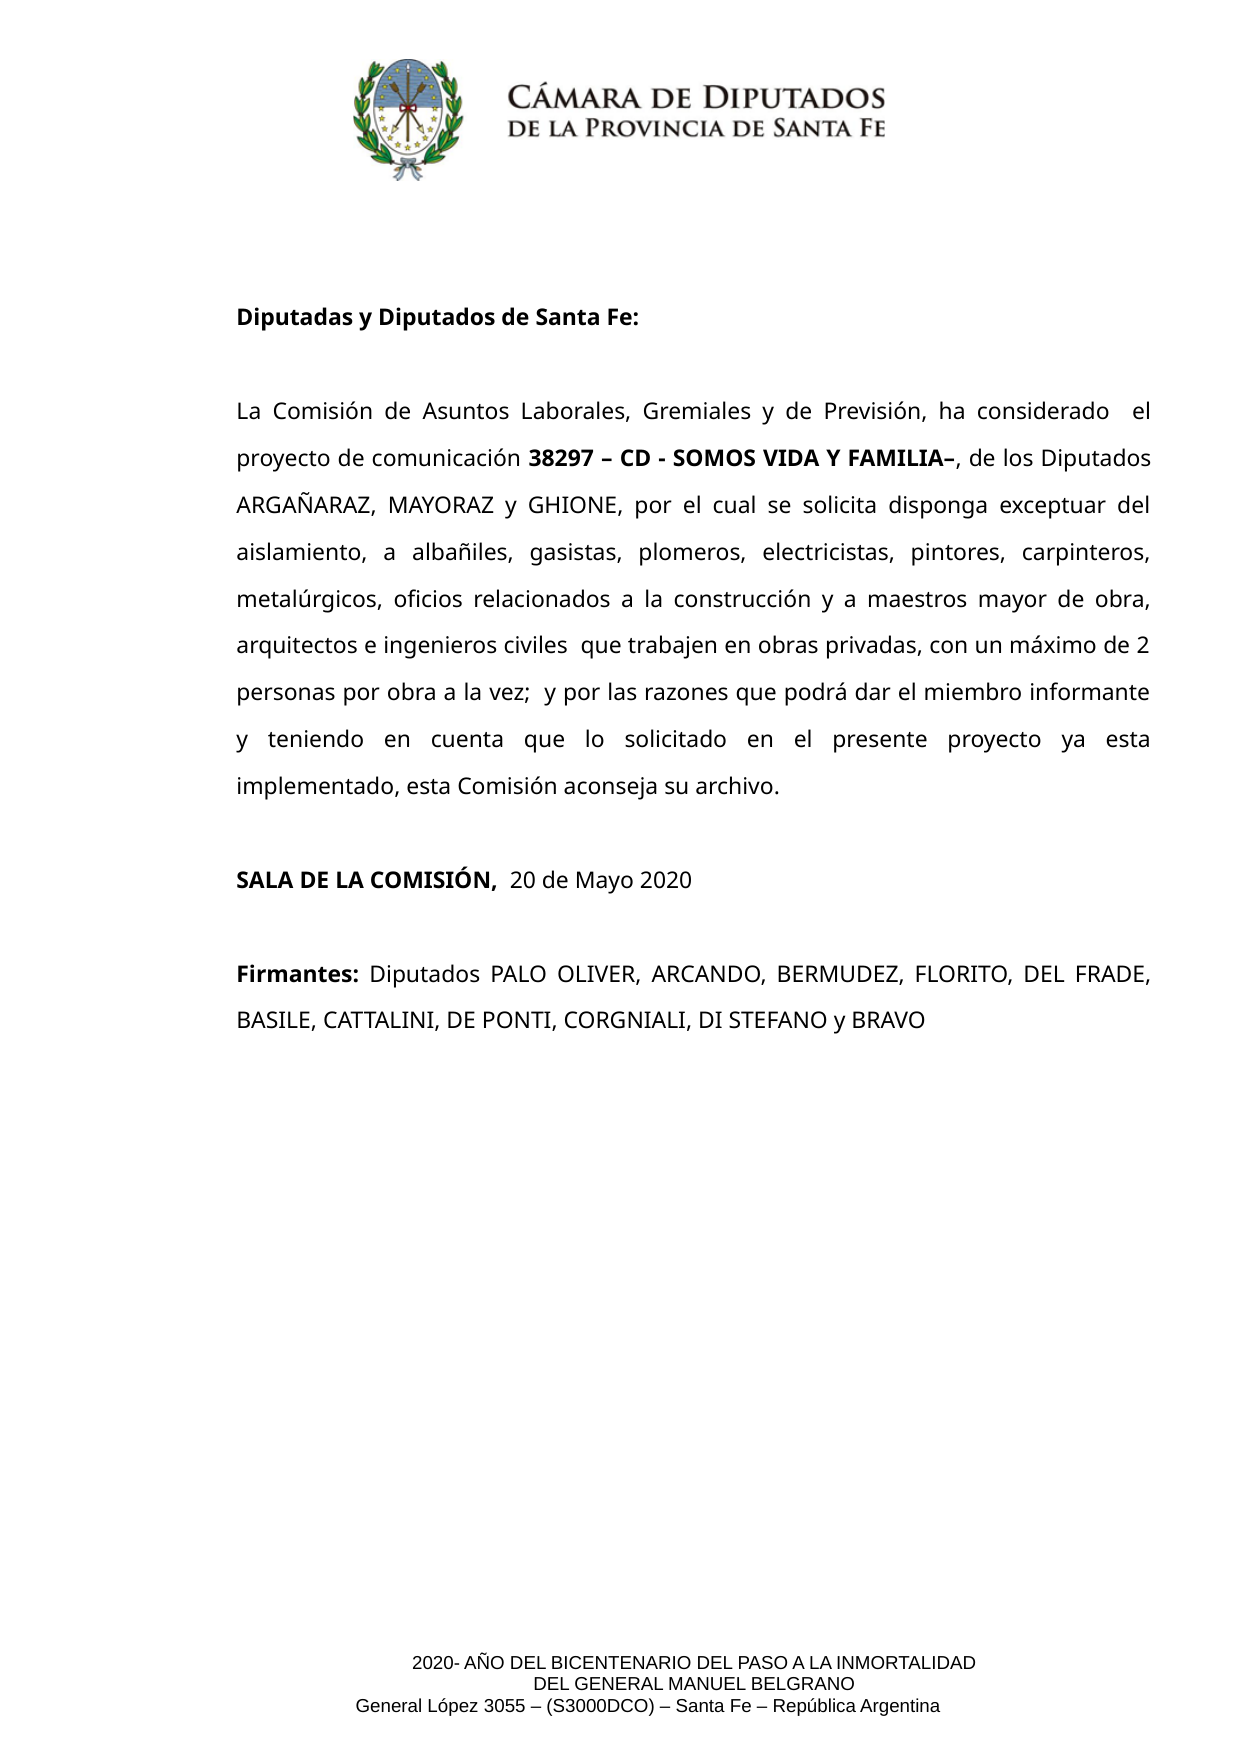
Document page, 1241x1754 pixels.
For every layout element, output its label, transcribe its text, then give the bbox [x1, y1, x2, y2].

text La Comisión de Asuntos Laborales, Gremiales y de Previsión, ha considerado el proyecto de comunicación 38297 – CD - SOMOS VIDA Y FAMILIA–, de los Diputados ARGAÑARAZ, MAYORAZ y GHIONE, por el cual se solicita disponga exceptuar del aislamiento, a albañiles, gasistas, plomeros, electricistas, pintores, carpinteros, metalúrgicos, oficios relacionados a la construcción y a maestros mayor de obra, arquitectos e ingenieros civiles que trabajen en obras privadas, con un máximo de 2 personas por obra a la vez; y por las razones que podrá dar el miembro informante y teniendo en cuenta que lo solicitado en el presente proyecto ya esta implementado, esta Comisión aconseja su archivo. [236, 395, 1152, 801]
text Diputadas y Diputados de Santa Fe: [236, 301, 1152, 332]
text Firmantes: Diputados PALO OLIVER, ARCANDO, BERMUDEZ, FLORITO, DEL FRADE, BASILE, CATTALINI, DE PONTI, CORGNIALI, DI STEFANO y BRAVO [236, 957, 1152, 1036]
text SALA DE LA COMISIÓN, 20 de Mayo 2020 [236, 864, 1152, 895]
